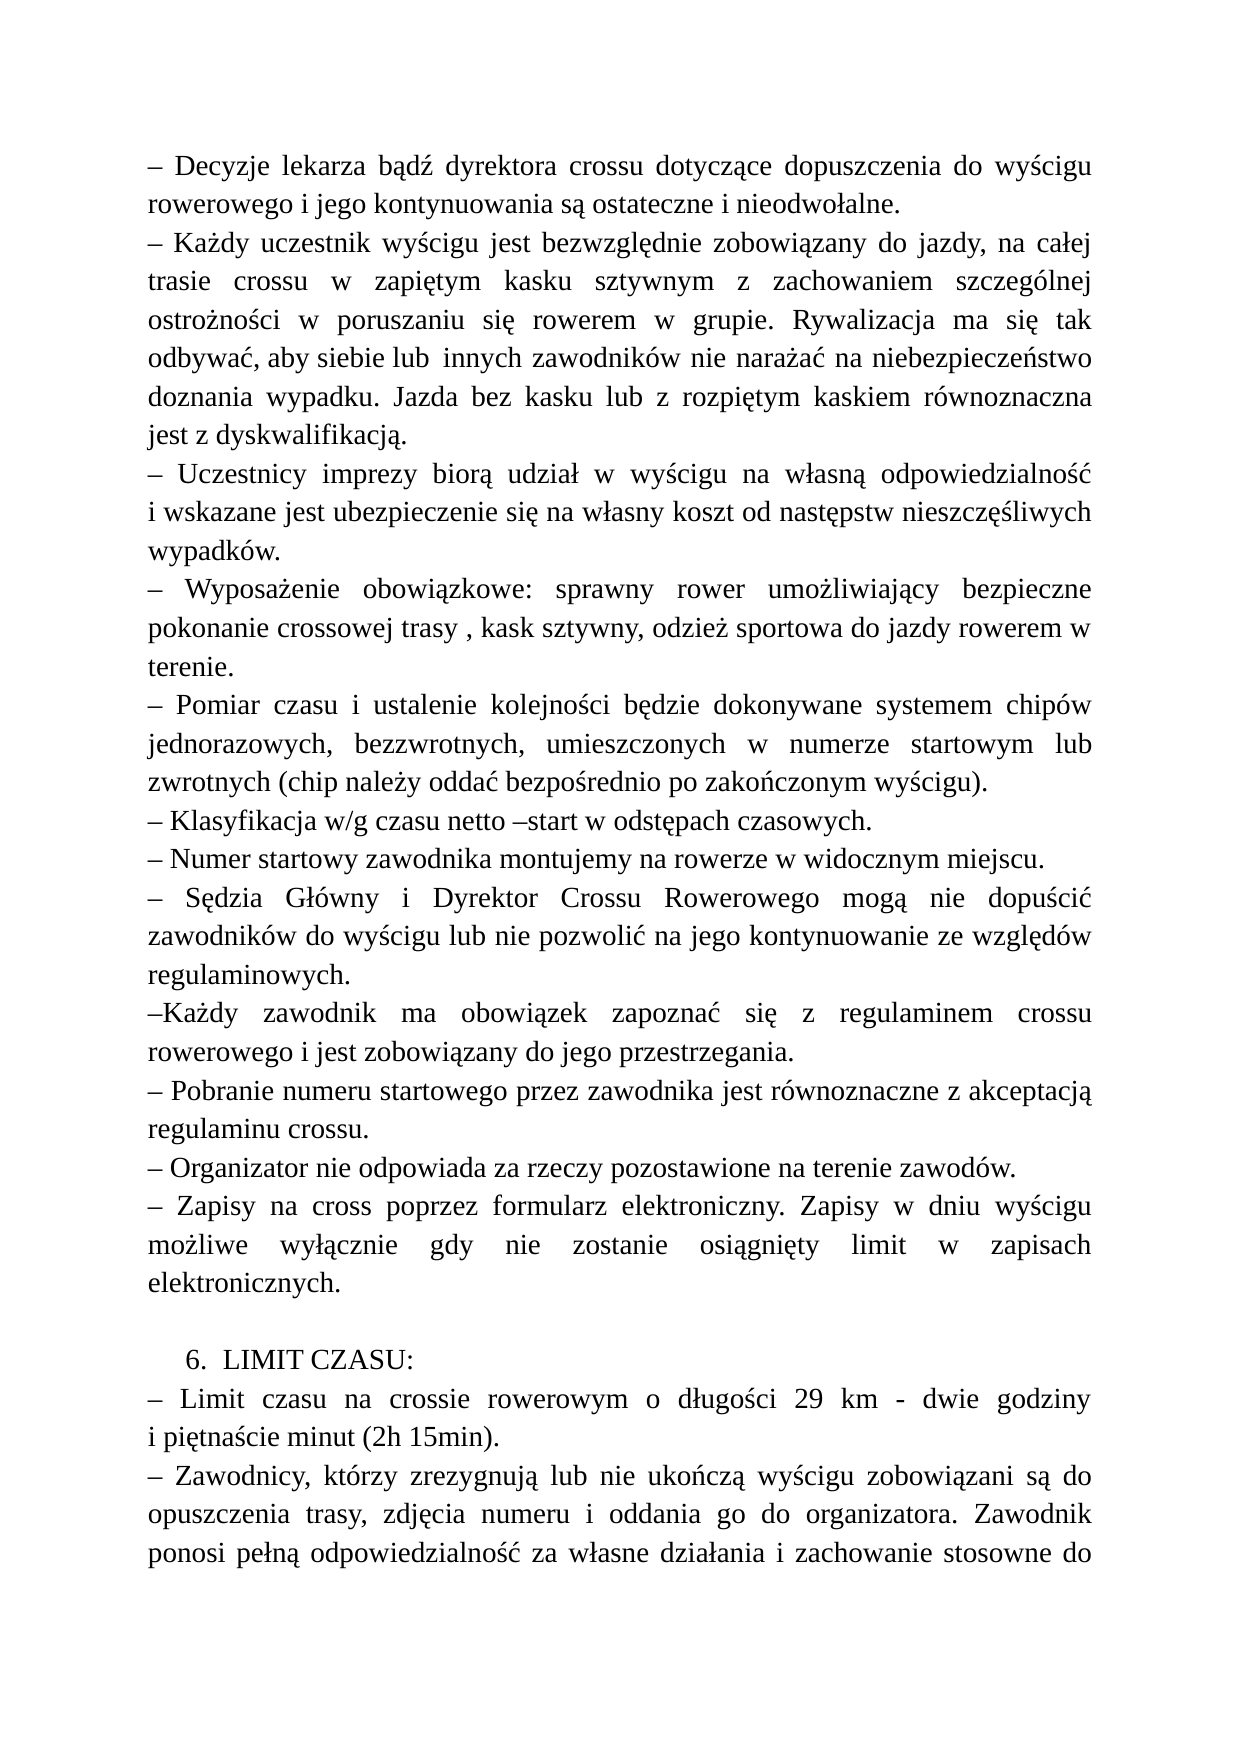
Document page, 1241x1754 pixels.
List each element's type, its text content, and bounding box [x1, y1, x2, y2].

text – Wyposażenie obowiązkowe: sprawny rower umożliwiający bezpieczne pokonanie crossowej trasy , kask sztywny, odzież sportowa do jazdy rowerem w terenie. [148, 572, 1093, 682]
text – Zawodnicy, którzy zrezygnują lub nie ukończą wyścigu zobowiązani są do opuszczenia trasy, zdjęcia numeru i oddania go do organizatora. Zawodnik ponosi pełną odpowiedzialność za własne działania i zachowanie stosowne do [148, 1458, 1093, 1569]
text – Klasyfikacja w/g czasu netto –start w odstępach czasowych. [148, 803, 1093, 836]
list LIMIT CZASU: [185, 1342, 1093, 1376]
text – Uczestnicy imprezy biorą udział w wyścigu na własną odpowiedzialność i wskazane jest ubezpieczenie się na własny koszt od następstw nieszczęśliwych wypadków. [148, 456, 1093, 567]
text – Numer startowy zawodnika montujemy na rowerze w widocznym miejscu. [148, 841, 1093, 875]
text –Każdy zawodnik ma obowiązek zapoznać się z regulaminem crossu rowerowego i jest zobowiązany do jego przestrzegania. [148, 996, 1093, 1068]
text – Decyzje lekarza bądź dyrektora crossu dotyczące dopuszczenia do wyścigu rowerowego i jego kontynuowania są ostateczne i nieodwołalne. [148, 148, 1093, 220]
text – Zapisy na cross poprzez formularz elektroniczny. Zapisy w dniu wyścigu możliwe wyłącznie gdy nie zostanie osiągnięty limit w zapisach elektronicznych. [148, 1188, 1093, 1299]
text – Organizator nie odpowiada za rzeczy pozostawione na terenie zawodów. [148, 1150, 1093, 1183]
text – Limit czasu na crossie rowerowym o długości 29 km - dwie godziny i piętnaście minut (2h 15min). [148, 1381, 1093, 1453]
text – Pomiar czasu i ustalenie kolejności będzie dokonywane systemem chipów jednorazowych, bezzwrotnych, umieszczonych w numerze startowym lub zwrotnych (chip należy oddać bezpośrednio po zakończonym wyścigu). [148, 687, 1093, 798]
text – Sędzia Główny i Dyrektor Crossu Rowerowego mogą nie dopuścić zawodników do wyścigu lub nie pozwolić na jego kontynuowanie ze względów regulaminowych. [148, 880, 1093, 991]
text – Każdy uczestnik wyścigu jest bezwzględnie zobowiązany do jazdy, na całej trasie crossu w zapiętym kasku sztywnym z zachowaniem szczególnej ostrożności w poruszaniu się rowerem w grupie. Rywalizacja ma się tak odbywać, aby siebie lub innych zawodników nie narażać na niebezpieczeństwo doznania wypadku. Jazda bez kasku lub z rozpiętym kaskiem równoznaczna jest z dyskwalifikacją. [148, 225, 1093, 451]
text – Pobranie numeru startowego przez zawodnika jest równoznaczne z akceptacją regulaminu crossu. [148, 1073, 1093, 1145]
